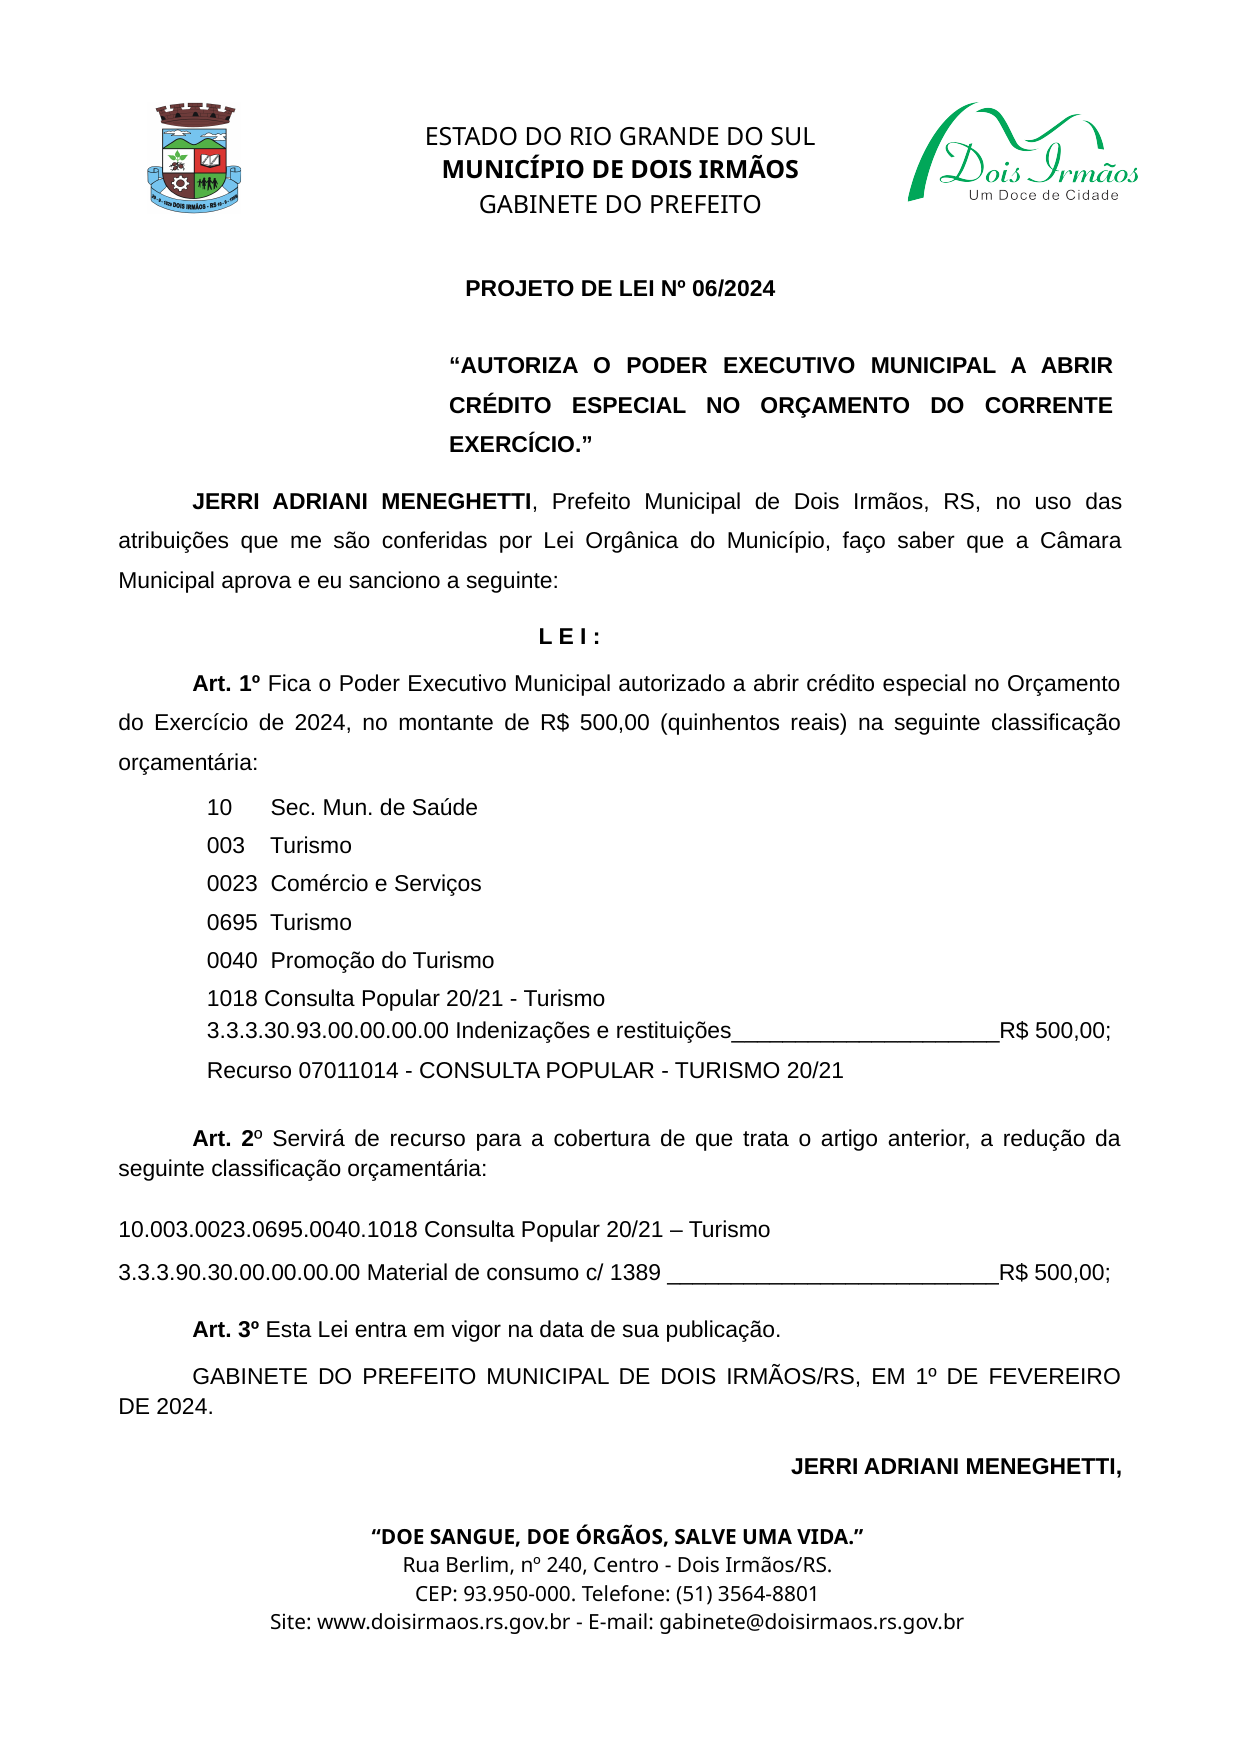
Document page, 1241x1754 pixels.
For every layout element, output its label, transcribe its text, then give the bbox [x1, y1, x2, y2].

text Art. 1º Fica o Poder Executivo Municipal autorizado a abrir crédito especial no Orçamento do Exercício de 2024, no montante de R$ 500,00 (quinhentos reais) na seguinte classificação orçamentária: [118, 669, 1122, 775]
text JERRI ADRIANI MENEGHETTI, Prefeito Municipal de Dois Irmãos, RS, no uso das atribuições que me são conferidas por Lei Orgânica do Município, faço saber que a Câmara Municipal aprova e eu sanciono a seguinte: [118, 488, 1122, 593]
text 1018 Consulta Popular 20/21 - Turismo [207, 985, 1122, 1011]
text 3.3.3.30.93.00.00.00.00 Indenizações e restituições_____________________R$ 500,00; [207, 1017, 1122, 1044]
text GABINETE DO PREFEITO MUNICIPAL DE DOIS IRMÃOS/RS, EM 1º DE FEVEREIRO DE 2024. [118, 1363, 1122, 1419]
text Art. 2º Servirá de recurso para a cobertura de que trata o artigo anterior, a redução da seguinte classificação orçamentária: [118, 1125, 1122, 1182]
text Art. 3º Esta Lei entra em vigor na data de sua publicação. [118, 1316, 1122, 1342]
text 0023 Comércio e Serviços [207, 870, 1122, 897]
text 003 Turismo [207, 832, 1122, 858]
text 0695 Turismo [207, 908, 1122, 935]
text 10 Sec. Mun. de Saúde [207, 794, 1122, 820]
text 0040 Promoção do Turismo [207, 947, 1122, 973]
table_header “AUTORIZA O PODER EXECUTIVO MUNICIPAL A ABRIR CRÉDITO ESPECIAL NO ORÇAMENTO DO CORRENTE EXERCÍCIO.” [442, 353, 1121, 458]
picture [907, 102, 1138, 202]
text L E I : [118, 623, 1122, 649]
picture [147, 102, 242, 214]
text 10.003.0023.0695.0040.1018 Consulta Popular 20/21 – Turismo [118, 1216, 1122, 1242]
text JERRI ADRIANI MENEGHETTI, [118, 1453, 1122, 1480]
subtitle PROJETO DE LEI Nº 06/2024 [118, 275, 1122, 301]
text 3.3.3.90.30.00.00.00.00 Material de consumo c/ 1389 __________________________R$ 500,00; [118, 1259, 1122, 1285]
text Recurso 07011014 - CONSULTA POPULAR - TURISMO 20/21 [207, 1057, 1122, 1083]
